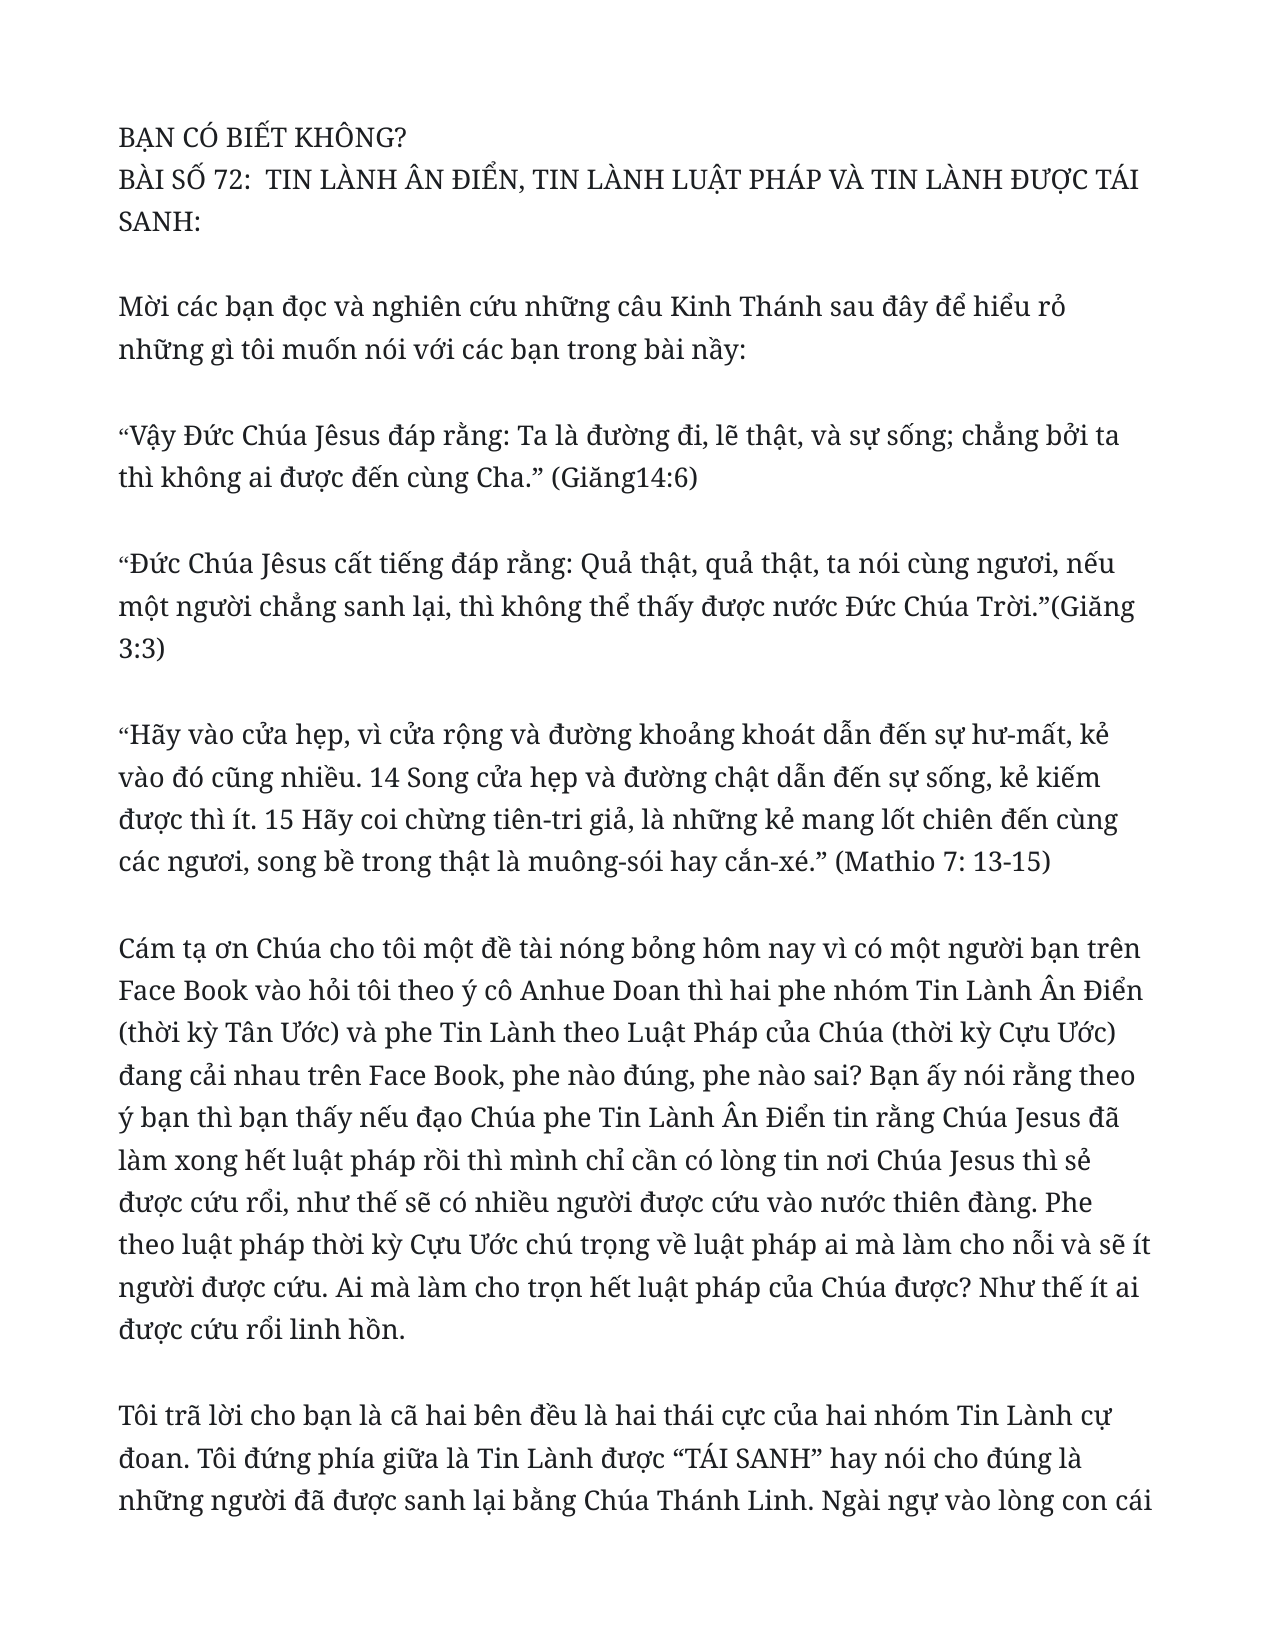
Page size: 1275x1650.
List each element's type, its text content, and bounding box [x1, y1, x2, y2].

text Cám tạ ơn Chúa cho tôi một đề tài nóng bỏng hôm nay vì có một người bạn trên Face Book vào hỏi tôi theo ý cô Anhue Doan thì hai phe nhóm Tin Lành Ân Điển (thời kỳ Tân Ước) và phe Tin Lành theo Luật Pháp của Chúa (thời kỳ Cựu Ước) đang cải nhau trên Face Book, phe nào đúng, phe nào sai? Bạn ấy nói rằng theo ý bạn thì bạn thấy nếu đạo Chúa phe Tin Lành Ân Điển tin rằng Chúa Jesus đã làm xong hết luật pháp rồi thì mình chỉ cần có lòng tin nơi Chúa Jesus thì sẻ được cứu rổi, như thế sẽ có nhiều người được cứu vào nước thiên đàng. Phe theo luật pháp thời kỳ Cựu Ước chú trọng về luật pháp ai mà làm cho nỗi và sẽ ít người được cứu. Ai mà làm cho trọn hết luật pháp của Chúa được? Như thế ít ai được cứu rổi linh hồn. [118, 929, 1157, 1347]
text Tôi trã lời cho bạn là cã hai bên đều là hai thái cực của hai nhóm Tin Lành cự đoan. Tôi đứng phía giữa là Tin Lành được “TÁI SANH” hay nói cho đúng là những người đã được sanh lại bằng Chúa Thánh Linh. Ngài ngự vào lòng con cái [118, 1397, 1157, 1518]
text Mời các bạn đọc và nghiên cứu những câu Kinh Thánh sau đây để hiểu rỏ những gì tôi muốn nói với các bạn trong bài nầy: [118, 288, 1157, 367]
text “Đức Chúa Jêsus cất tiếng đáp rằng: Quả thật, quả thật, ta nói cùng ngươi, nếu một người chẳng sanh lại, thì không thể thấy được nước Đức Chúa Trời.”(Giăng 3:3) [118, 545, 1157, 666]
text BẠN CÓ BIẾT KHÔNG? [118, 118, 1157, 155]
text “Hãy vào cửa hẹp, vì cửa rộng và đường khoảng khoát dẫn đến sự hư-mất, kẻ vào đó cũng nhiều. 14 Song cửa hẹp và đường chật dẫn đến sự sống, kẻ kiếm được thì ít. 15 Hãy coi chừng tiên-tri giả, là những kẻ mang lốt chiên đến cùng các ngươi, song bề trong thật là muông-sói hay cắn-xé.” (Mathio 7: 13-15) [118, 716, 1157, 880]
text “Vậy Đức Chúa Jêsus đáp rằng: Ta là đường đi, lẽ thật, và sự sống; chẳng bởi ta thì không ai được đến cùng Cha.” (Giăng14:6) [118, 416, 1157, 496]
text BÀI SỐ 72: TIN LÀNH ÂN ĐIỂN, TIN LÀNH LUẬT PHÁP VÀ TIN LÀNH ĐƯỢC TÁI SANH: [118, 161, 1157, 240]
